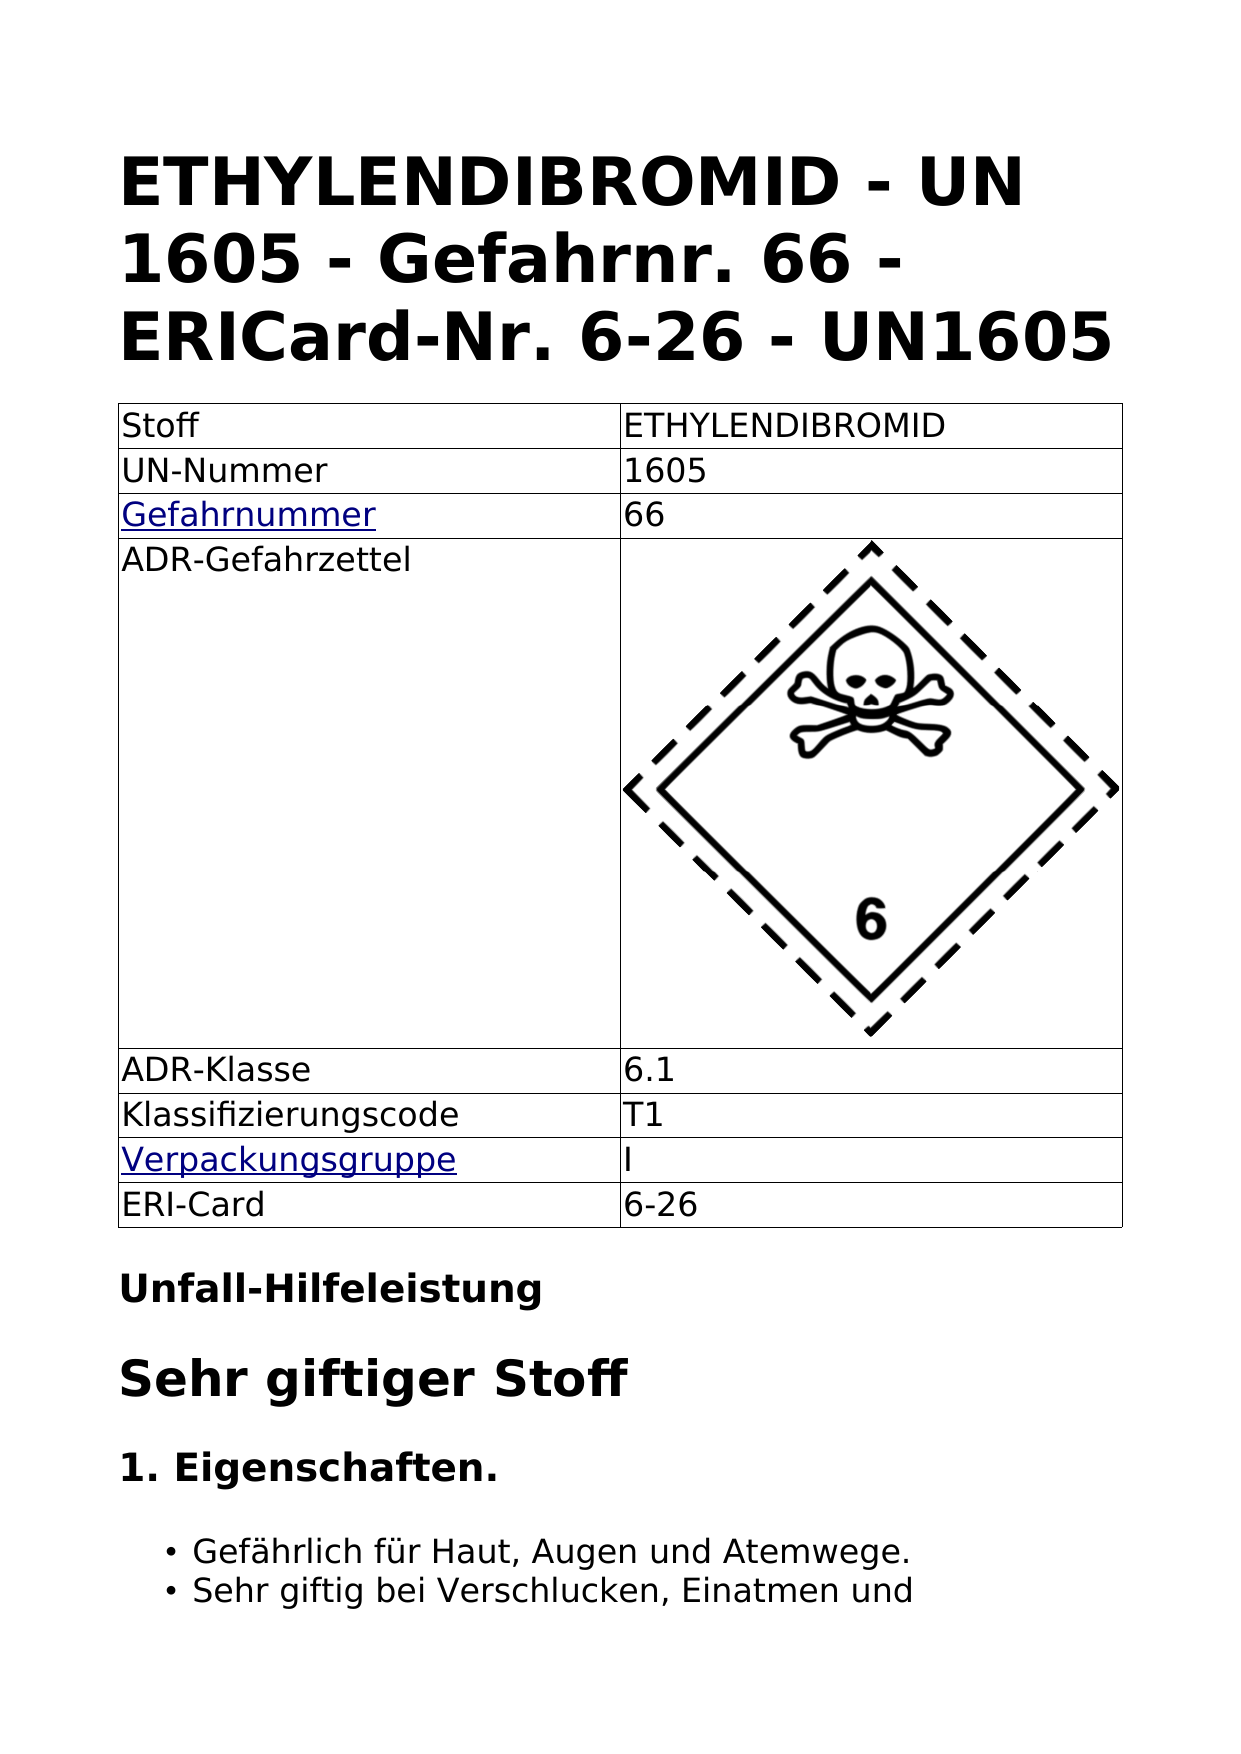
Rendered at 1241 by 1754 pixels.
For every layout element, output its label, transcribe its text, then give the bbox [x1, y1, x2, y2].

table_cell 66 [621, 494, 1122, 538]
table_header ETHYLENDIBROMID [621, 404, 1122, 448]
table_cell 6-26 [621, 1183, 1122, 1227]
subtitle Sehr giftiger Stoff [118, 1349, 1122, 1408]
table_cell I [621, 1138, 1122, 1182]
table_cell T1 [621, 1094, 1122, 1137]
list Sehr giftig bei Verschlucken, Einatmen und [177, 1571, 1122, 1610]
subtitle 1. Eigenschaften. [118, 1445, 1122, 1490]
table_cell 1605 [621, 449, 1122, 493]
subtitle ETHYLENDIBROMID - UN 1605 - Gefahrnr. 66 - ERICard-Nr. 6-26 - UN1605 [118, 143, 1122, 376]
table_cell Verpackungsgruppe [119, 1138, 620, 1182]
picture [622, 540, 1120, 1037]
table_cell ERI-Card [119, 1183, 620, 1227]
table_cell UN-Nummer [119, 449, 620, 493]
table_cell Gefahrnummer [119, 494, 620, 538]
table_cell ADR-Gefahrzettel [119, 539, 620, 1048]
table_cell Klassifizierungscode [119, 1094, 620, 1137]
table_cell [621, 539, 1122, 1048]
list Gefährlich für Haut, Augen und Atemwege. [177, 1532, 1122, 1571]
table_cell 6.1 [621, 1049, 1122, 1092]
subtitle Unfall-Hilfeleistung [118, 1267, 1122, 1312]
table_header Stoff [119, 404, 620, 448]
table_cell ADR-Klasse [119, 1049, 620, 1092]
